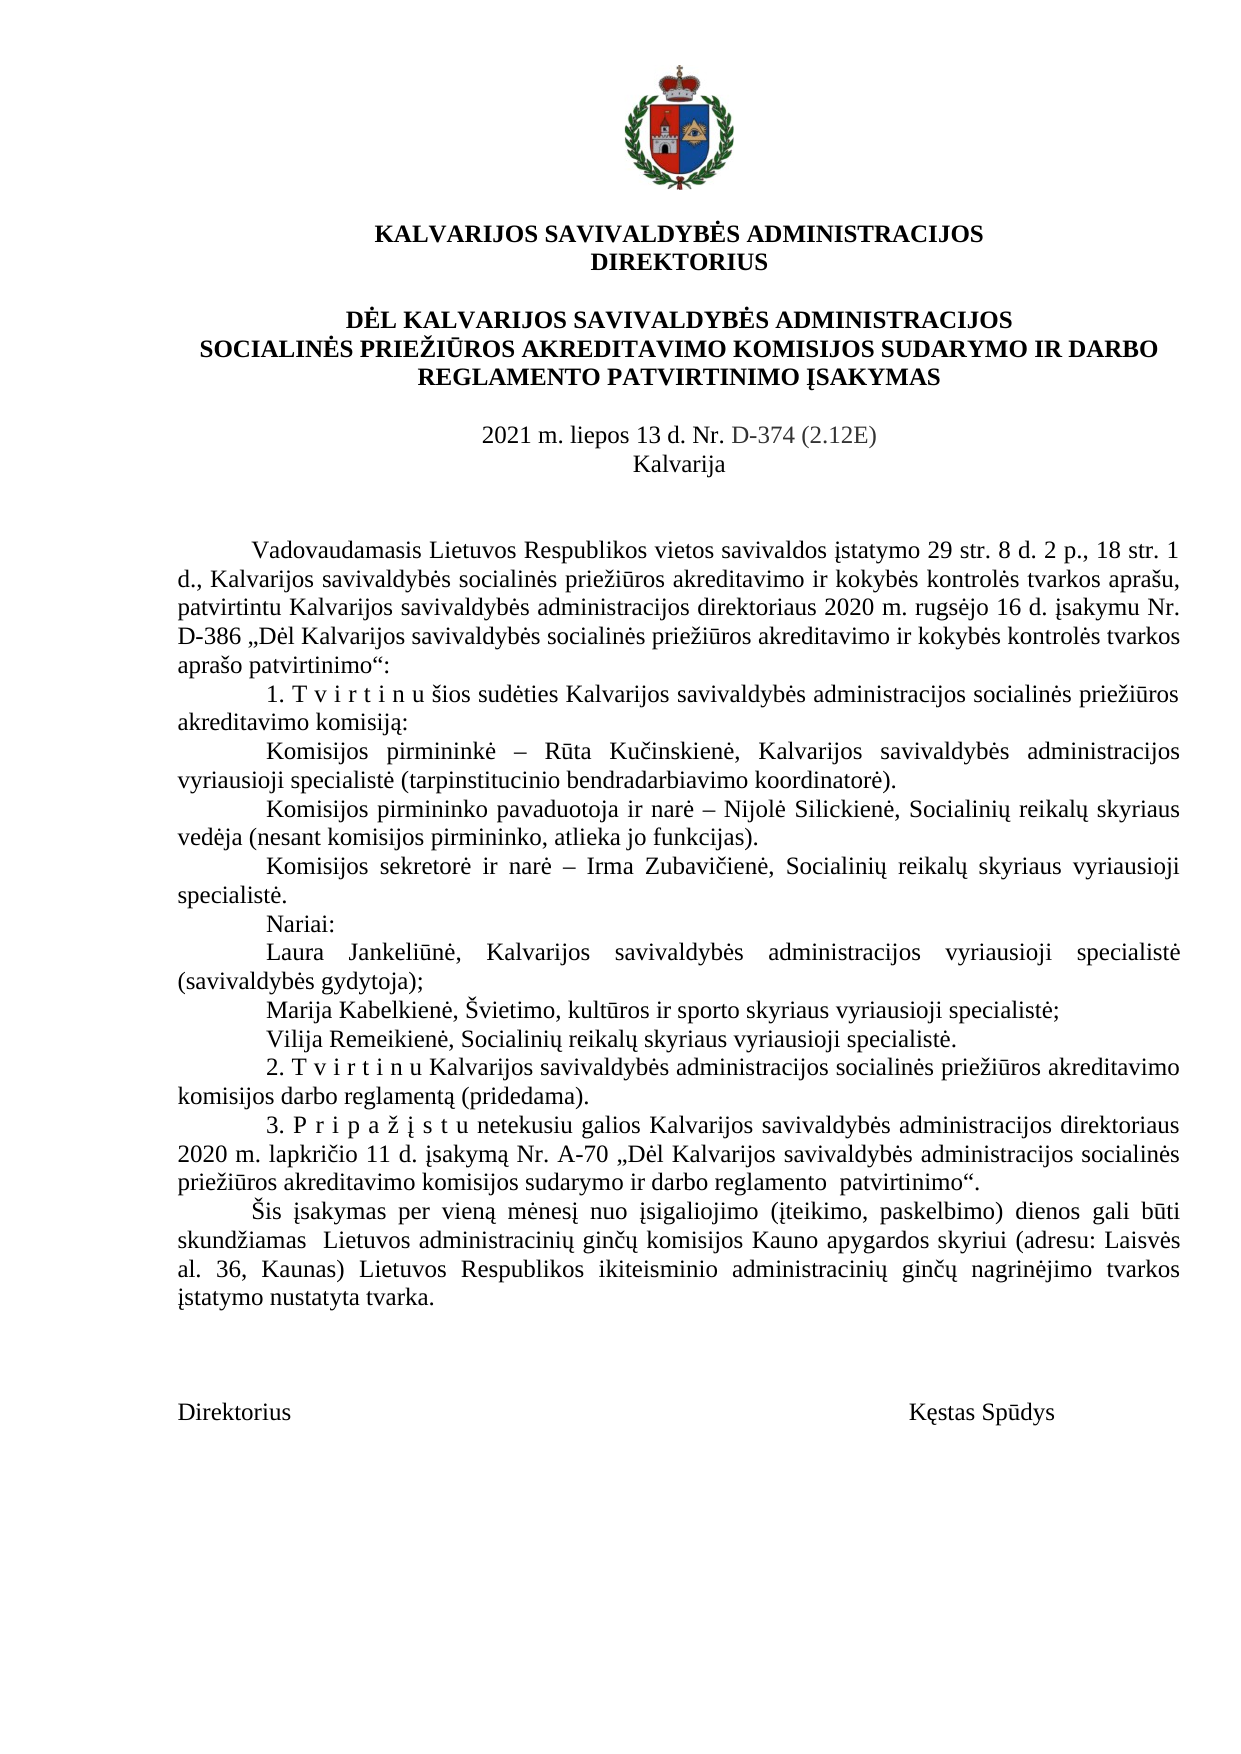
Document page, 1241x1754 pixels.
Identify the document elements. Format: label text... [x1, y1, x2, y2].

text DĖL KALVARIJOS SAVIVALDYBĖS ADMINISTRACIJOS [177, 305, 1181, 334]
text SOCIALINĖS PRIEŽIŪROS AKREDITAVIMO KOMISIJOS SUDARYMO IR DARBO REGLAMENTO PATVIRTINIMO ĮSAKYMAS [177, 334, 1181, 391]
text KALVARIJOS SAVIVALDYBĖS ADMINISTRACIJOS [177, 219, 1181, 247]
text Šis įsakymas per vieną mėnesį nuo įsigaliojimo (įteikimo, paskelbimo) dienos gali būti skundžiamas Lietuvos administracinių ginčų komisijos Kauno apygardos skyriui (adresu: Laisvės al. 36, Kaunas) Lietuvos Respublikos ikiteisminio administracinių ginčų nagrinėjimo tvarkos įstatymo nustatyta tvarka. [177, 1196, 1181, 1311]
text Vadovaudamasis Lietuvos Respublikos vietos savivaldos įstatymo 29 str. 8 d. 2 p., 18 str. 1 d., Kalvarijos savivaldybės socialinės priežiūros akreditavimo ir kokybės kontrolės tvarkos aprašu, patvirtintu Kalvarijos savivaldybės administracijos direktoriaus 2020 m. rugsėjo 16 d. įsakymu Nr. D-386 „Dėl Kalvarijos savivaldybės socialinės priežiūros akreditavimo ir kokybės kontrolės tvarkos aprašo patvirtinimo“: [177, 535, 1181, 679]
text Marija Kabelkienė, Švietimo, kultūros ir sporto skyriaus vyriausioji specialistė; [177, 995, 1181, 1024]
text 2021 m. liepos 13 d. Nr. D-374 (2.12E) [177, 420, 1181, 449]
text 1. T v i r t i n u šios sudėties Kalvarijos savivaldybės administracijos socialinės priežiūros akreditavimo komisiją: [177, 679, 1181, 736]
text Kalvarija [177, 449, 1181, 477]
text Komisijos pirmininkė – Rūta Kučinskienė, Kalvarijos savivaldybės administracijos vyriausioji specialistė (tarpinstitucinio bendradarbiavimo koordinatorė). [177, 736, 1181, 794]
text Komisijos pirmininko pavaduotoja ir narė – Nijolė Silickienė, Socialinių reikalų skyriaus vedėja (nesant komisijos pirmininko, atlieka jo funkcijas). [177, 794, 1181, 851]
text 2. T v i r t i n u Kalvarijos savivaldybės administracijos socialinės priežiūros akreditavimo komisijos darbo reglamentą (pridedama). [177, 1052, 1181, 1110]
text DIREKTORIUS [177, 247, 1181, 276]
text Laura Jankeliūnė, Kalvarijos savivaldybės administracijos vyriausioji specialistė (savivaldybės gydytoja); [177, 937, 1181, 995]
text Direktorius Kęstas Spūdys [177, 1397, 1181, 1426]
text Komisijos sekretorė ir narė – Irma Zubavičienė, Socialinių reikalų skyriaus vyriausioji specialistė. [177, 851, 1181, 909]
text Vilija Remeikienė, Socialinių reikalų skyriaus vyriausioji specialistė. [177, 1024, 1181, 1052]
text Nariai: [177, 909, 1181, 937]
text 3. P r i p a ž į s t u netekusiu galios Kalvarijos savivaldybės administracijos direktoriaus 2020 m. lapkričio 11 d. įsakymą Nr. A-70 „Dėl Kalvarijos savivaldybės administracijos socialinės priežiūros akreditavimo komisijos sudarymo ir darbo reglamento patvirtinimo“. [177, 1110, 1181, 1196]
